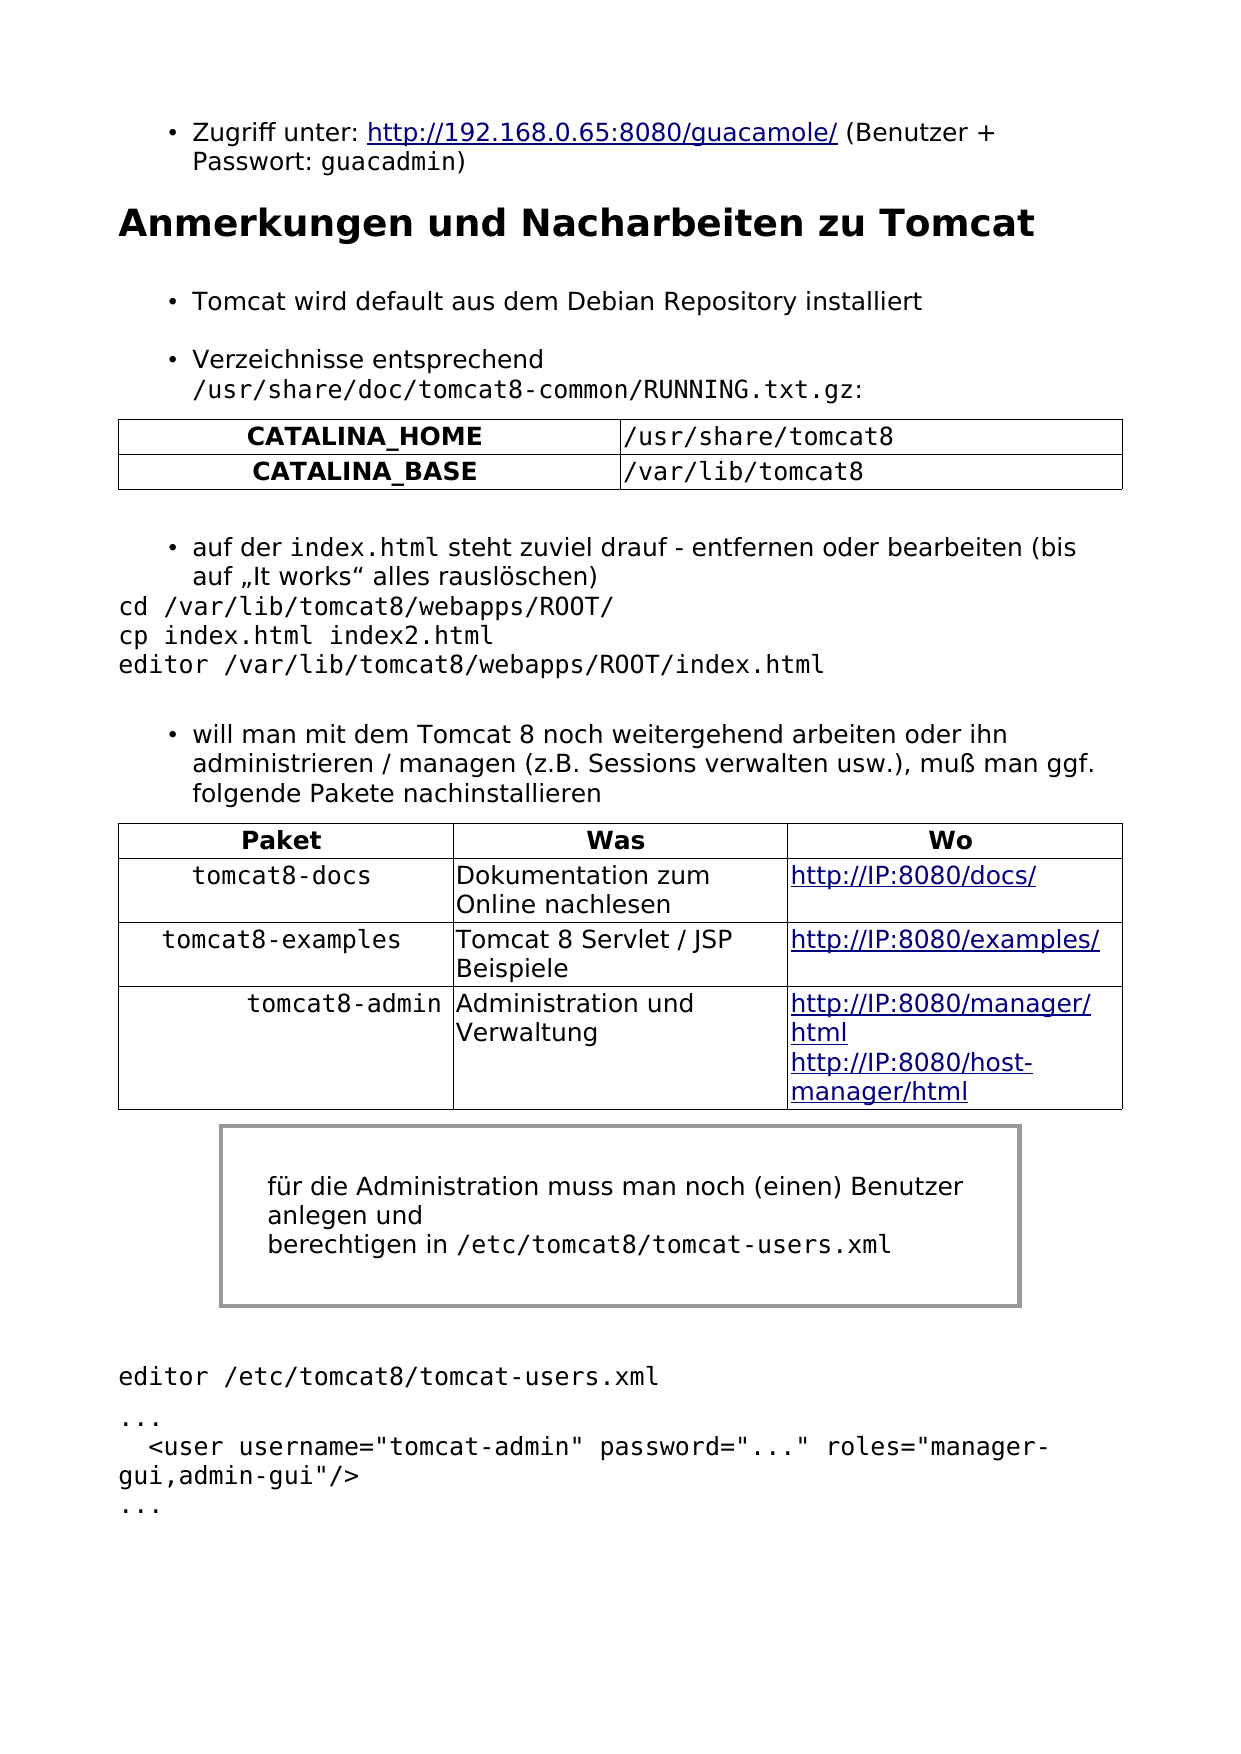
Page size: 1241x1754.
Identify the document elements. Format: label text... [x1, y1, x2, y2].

table_cell Administration und Verwaltung [454, 987, 787, 1109]
table_header Was [454, 824, 787, 858]
table_cell http://IP:8080/docs/ [788, 859, 1122, 922]
text ... <user username="tomcat-admin" password="..." roles="manager-gui,admin-gui"/> ... [118, 1403, 1122, 1519]
table_cell tomcat8-admin [119, 987, 453, 1109]
table_header Wo [788, 824, 1122, 858]
table_header /usr/share/tomcat8 [621, 420, 1122, 454]
table_cell tomcat8-examples [119, 923, 453, 986]
table_cell tomcat8-docs [119, 859, 453, 922]
list auf der index.html steht zuviel drauf - entfernen oder bearbeiten (bis auf „It works“ alles rauslöschen) [177, 533, 1122, 592]
table_header für die Administration muss man noch (einen) Benutzer anlegen und berechtigen in /etc/tomcat8/tomcat-users.xml [232, 1137, 1009, 1295]
table_cell Tomcat 8 Servlet / JSP Beispiele [454, 923, 787, 986]
list Zugriff unter: http://192.168.0.65:8080/guacamole/ (Benutzer + Passwort: guacadmin) [177, 118, 1122, 176]
table_cell http://IP:8080/manager/html http://IP:8080/host-manager/html [788, 987, 1122, 1109]
subtitle Anmerkungen und Nacharbeiten zu Tomcat [118, 201, 1122, 245]
text cd /var/lib/tomcat8/webapps/ROOT/ cp index.html index2.html editor /var/lib/tomcat8/webapps/ROOT/index.html [118, 592, 1122, 679]
list will man mit dem Tomcat 8 noch weitergehend arbeiten oder ihn administrieren / managen (z.B. Sessions verwalten usw.), muß man ggf. folgende Pakete nachinstallieren [177, 721, 1122, 808]
list Verzeichnisse entsprechend /usr/share/doc/tomcat8-common/RUNNING.txt.gz: [177, 346, 1122, 404]
table_cell http://IP:8080/examples/ [788, 923, 1122, 986]
list Tomcat wird default aus dem Debian Repository installiert [177, 287, 1122, 316]
table_cell /var/lib/tomcat8 [621, 455, 1122, 489]
table_header CATALINA_HOME [119, 420, 620, 454]
table_cell CATALINA_BASE [119, 455, 620, 489]
table_header Paket [119, 824, 453, 858]
text editor /etc/tomcat8/tomcat-users.xml [118, 1362, 1122, 1391]
table_cell Dokumentation zum Online nachlesen [454, 859, 787, 922]
